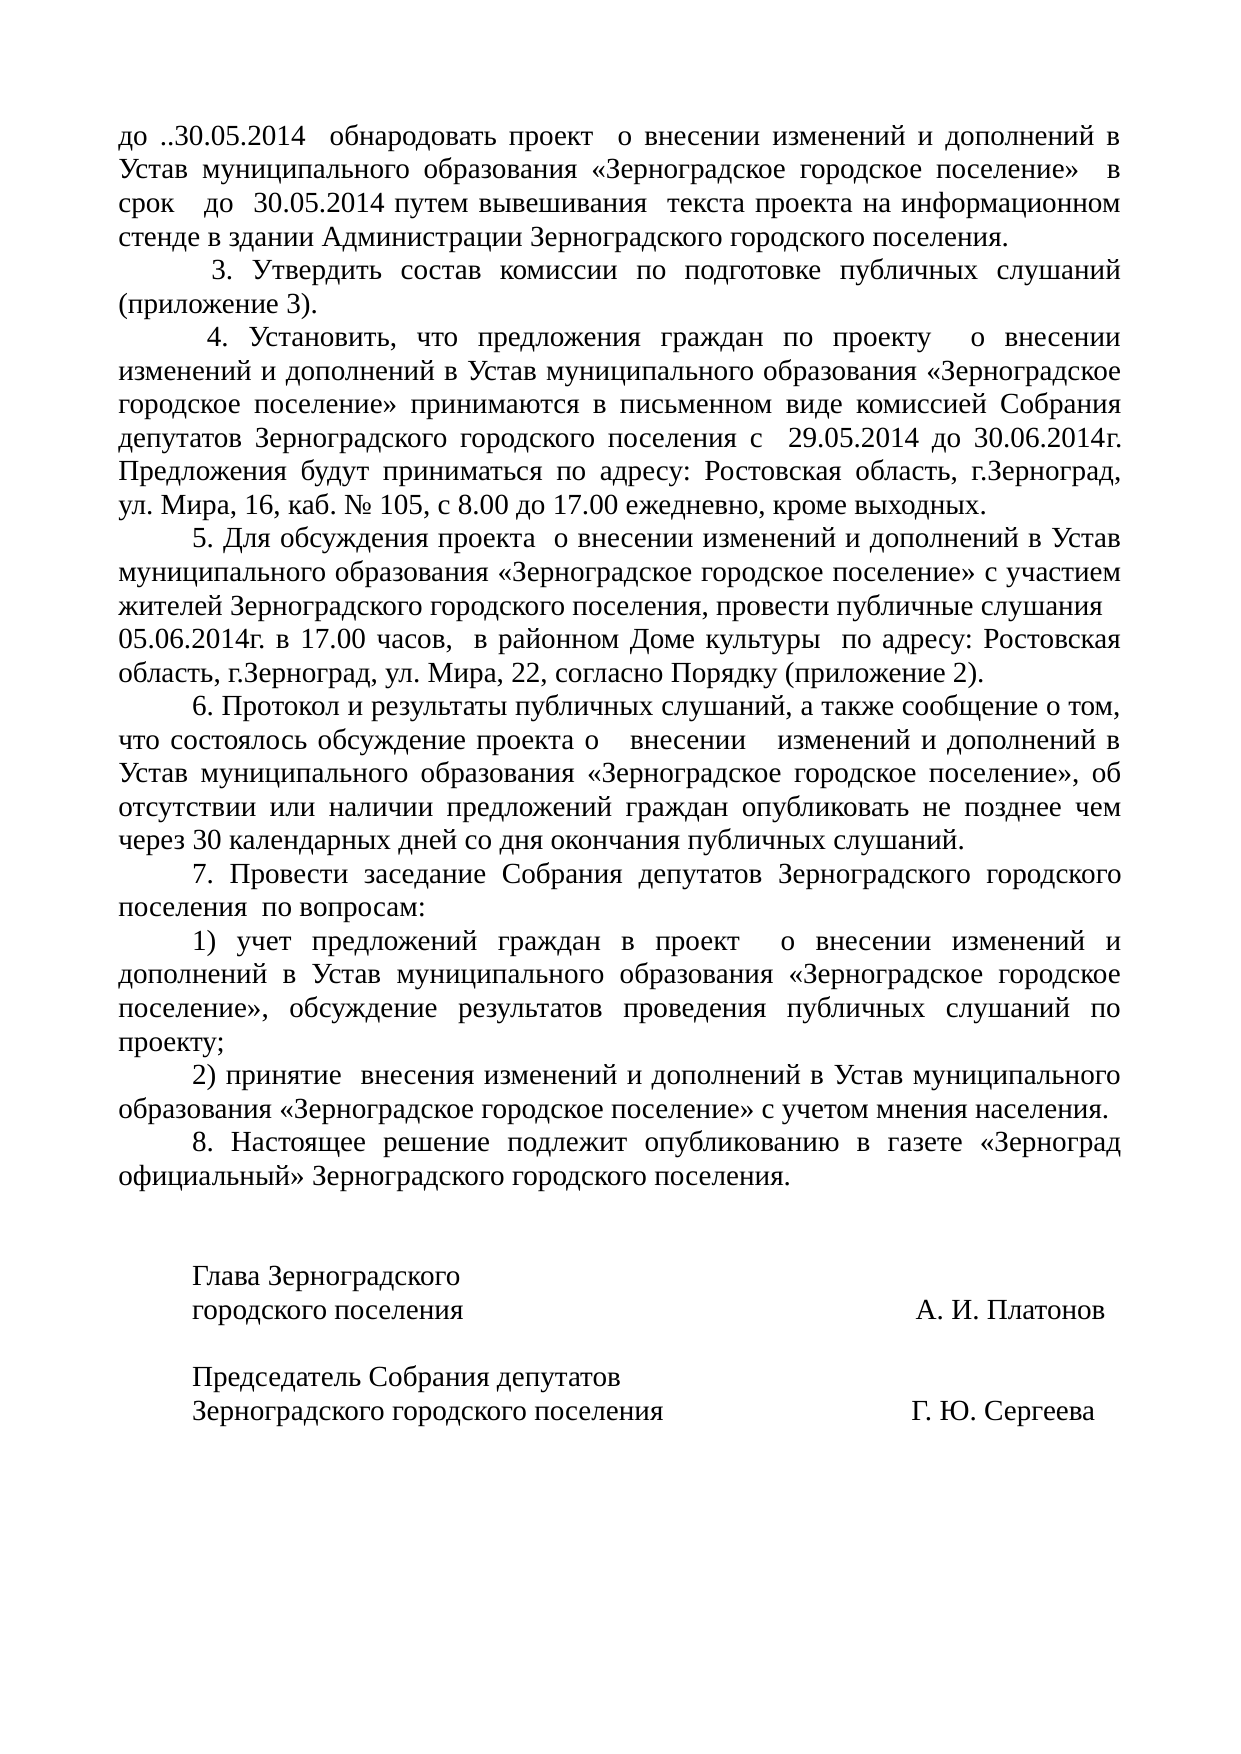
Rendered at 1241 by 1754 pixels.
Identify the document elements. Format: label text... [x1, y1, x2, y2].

text Глава Зерноградского [118, 1258, 1122, 1292]
text Зерноградского городского поселения Г. Ю. Сергеева [118, 1393, 1122, 1426]
text 7. Провести заседание Собрания депутатов Зерноградского городского поселения по вопросам: [118, 856, 1122, 923]
text 4. Установить, что предложения граждан по проекту о внесении изменений и дополнений в Устав муниципального образования «Зерноградское городское поселение» принимаются в письменном виде комиссией Собрания депутатов Зерноградского городского поселения с 29.05.2014 до 30.06.2014г. Предложения будут приниматься по адресу: Ростовская область, г.Зерноград, ул. Мира, 16, каб. № 105, с 8.00 до 17.00 ежедневно, кроме выходных. [118, 319, 1122, 521]
text 2) принятие внесения изменений и дополнений в Устав муниципального образования «Зерноградское городское поселение» с учетом мнения населения. [118, 1057, 1122, 1124]
text городского поселения А. И. Платонов [118, 1292, 1122, 1326]
text до ..30.05.2014 обнародовать проект о внесении изменений и дополнений в Устав муниципального образования «Зерноградское городское поселение» в срок до 30.05.2014 путем вывешивания текста проекта на информационном стенде в здании Администрации Зерноградского городского поселения. [118, 118, 1122, 252]
text 6. Протокол и результаты публичных слушаний, а также сообщение о том, что состоялось обсуждение проекта о внесении изменений и дополнений в Устав муниципального образования «Зерноградское городское поселение», об отсутствии или наличии предложений граждан опубликовать не позднее чем через 30 календарных дней со дня окончания публичных слушаний. [118, 688, 1122, 856]
text 3. Утвердить состав комиссии по подготовке публичных слушаний (приложение 3). [118, 252, 1122, 319]
text Председатель Собрания депутатов [118, 1359, 1122, 1393]
text 5. Для обсуждения проекта о внесении изменений и дополнений в Устав муниципального образования «Зерноградское городское поселение» с участием жителей Зерноградского городского поселения, провести публичные слушания [118, 521, 1122, 621]
text 8. Настоящее решение подлежит опубликованию в газете «Зерноград официальный» Зерноградского городского поселения. [118, 1124, 1122, 1191]
text 1) учет предложений граждан в проект о внесении изменений и дополнений в Устав муниципального образования «Зерноградское городское поселение», обсуждение результатов проведения публичных слушаний по проекту; [118, 923, 1122, 1057]
text 05.06.2014г. в 17.00 часов, в районном Доме культуры по адресу: Ростовская область, г.Зерноград, ул. Мира, 22, согласно Порядку (приложение 2). [118, 621, 1122, 688]
